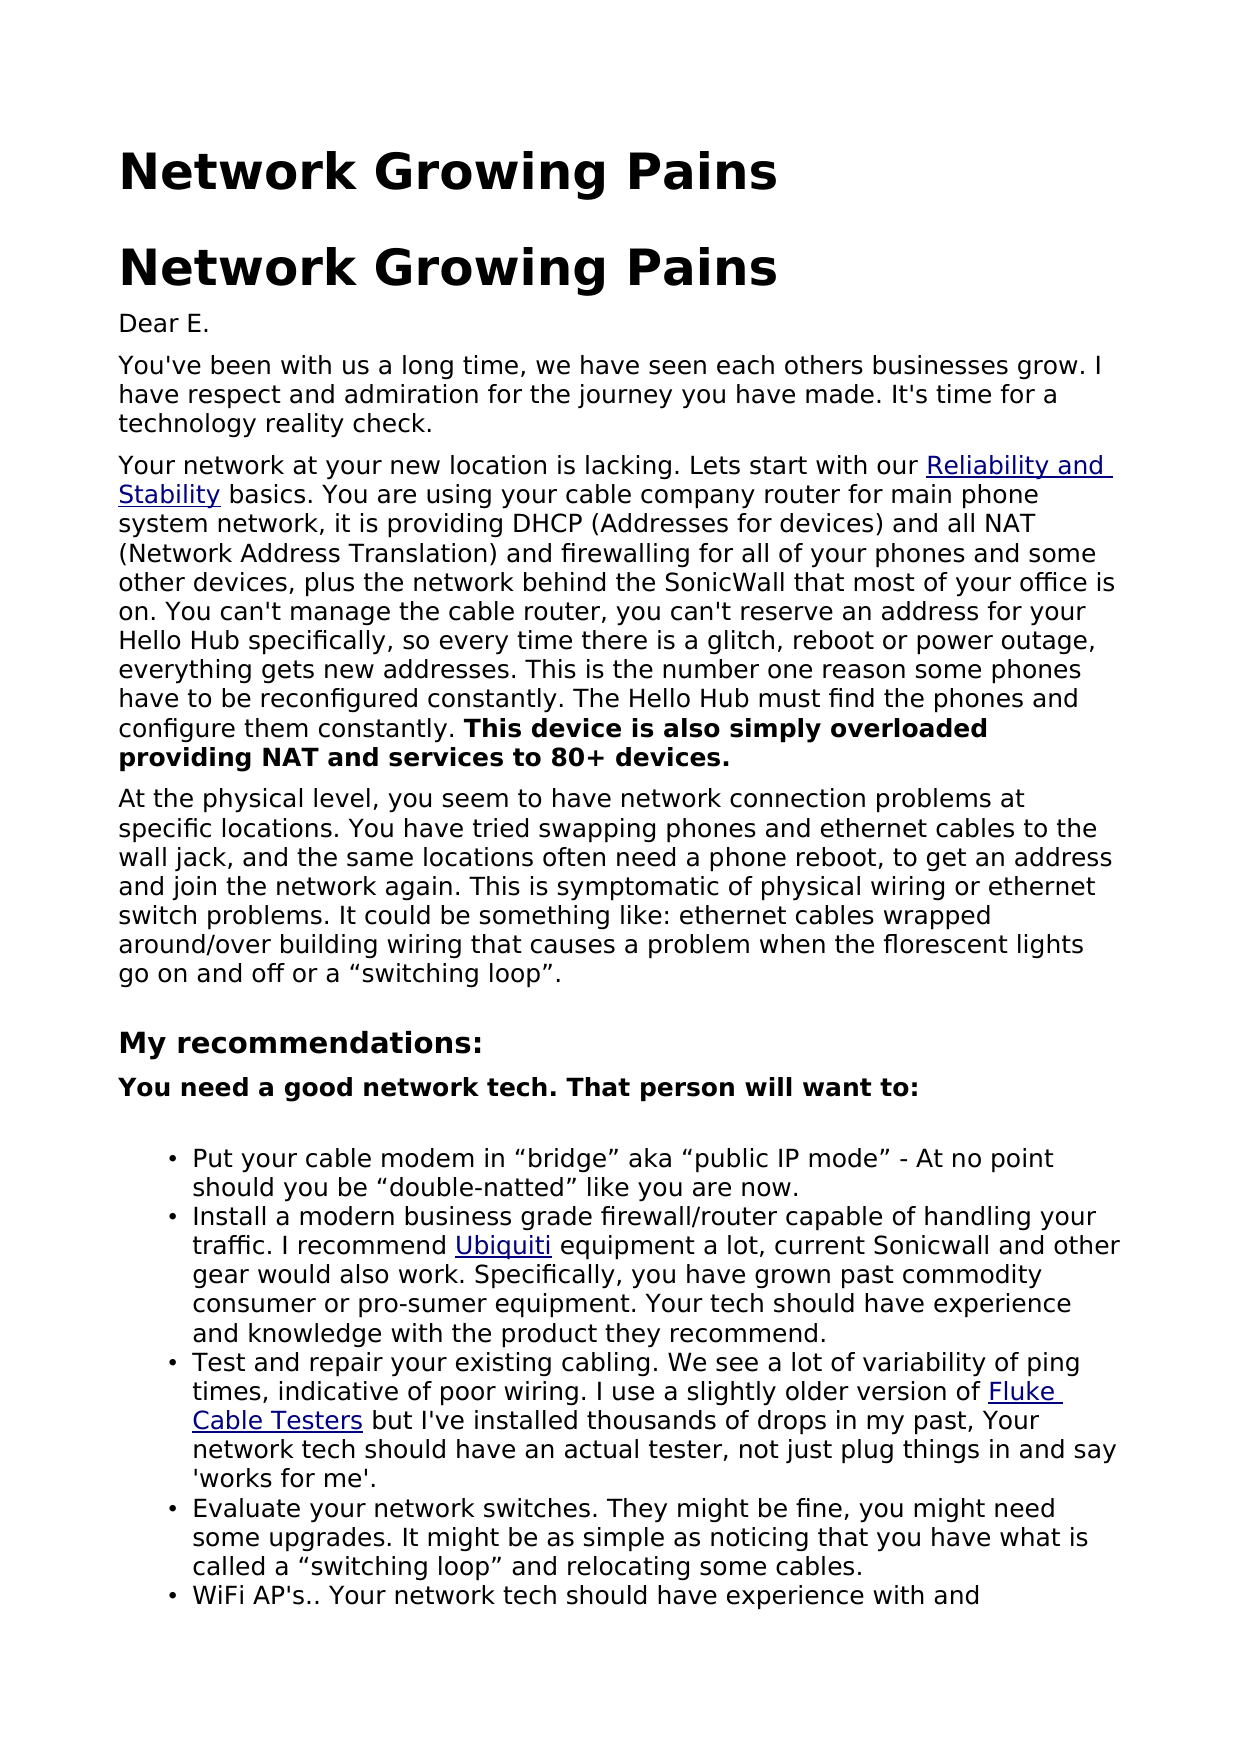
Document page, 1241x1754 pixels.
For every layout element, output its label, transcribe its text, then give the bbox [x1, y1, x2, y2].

subtitle Network Growing Pains [118, 143, 1122, 201]
text You need a good network tech. That person will want to: [118, 1073, 1122, 1102]
text You've been with us a long time, we have seen each others businesses grow. I have respect and admiration for the journey you have made. It's time for a technology reality check. [118, 351, 1122, 439]
subtitle Network Growing Pains [118, 239, 1122, 297]
list WiFi AP's.. Your network tech should have experience with and [177, 1581, 1122, 1611]
subtitle My recommendations: [118, 1026, 1122, 1060]
list Put your cable modem in “bridge” aka “public IP mode” - At no point should you be “double-natted” like you are now. [177, 1144, 1122, 1202]
list Evaluate your network switches. They might be fine, you might need some upgrades. It might be as simple as noticing that you have what is called a “switching loop” and relocating some cables. [177, 1494, 1122, 1581]
list Test and repair your existing cabling. We see a lot of variability of ping times, indicative of poor wiring. I use a slightly older version of Fluke Cable Testers but I've installed thousands of drops in my past, Your network tech should have an actual tester, not just plug things in and say 'works for me'. [177, 1348, 1122, 1494]
list Install a modern business grade firewall/router capable of handling your traffic. I recommend Ubiquiti equipment a lot, current Sonicwall and other gear would also work. Specifically, you have grown past commodity consumer or pro-sumer equipment. Your tech should have experience and knowledge with the product they recommend. [177, 1202, 1122, 1348]
text At the physical level, you seem to have network connection problems at specific locations. You have tried swapping phones and ethernet cables to the wall jack, and the same locations often need a phone reboot, to get an address and join the network again. This is symptomatic of physical wiring or ethernet switch problems. It could be something like: ethernet cables wrapped around/over building wiring that causes a problem when the florescent lights go on and off or a “switching loop”. [118, 784, 1122, 989]
text Dear E. [118, 309, 1122, 339]
text Your network at your new location is lacking. Lets start with our Reliability and Stability basics. You are using your cable company router for main phone system network, it is providing DHCP (Addresses for devices) and all NAT (Network Address Translation) and firewalling for all of your phones and some other devices, plus the network behind the SonicWall that most of your office is on. You can't manage the cable router, you can't reserve an address for your Hello Hub specifically, so every time there is a glitch, reboot or power outage, everything gets new addresses. This is the number one reason some phones have to be reconfigured constantly. The Hello Hub must find the phones and configure them constantly. This device is also simply overloaded providing NAT and services to 80+ devices. [118, 451, 1122, 772]
